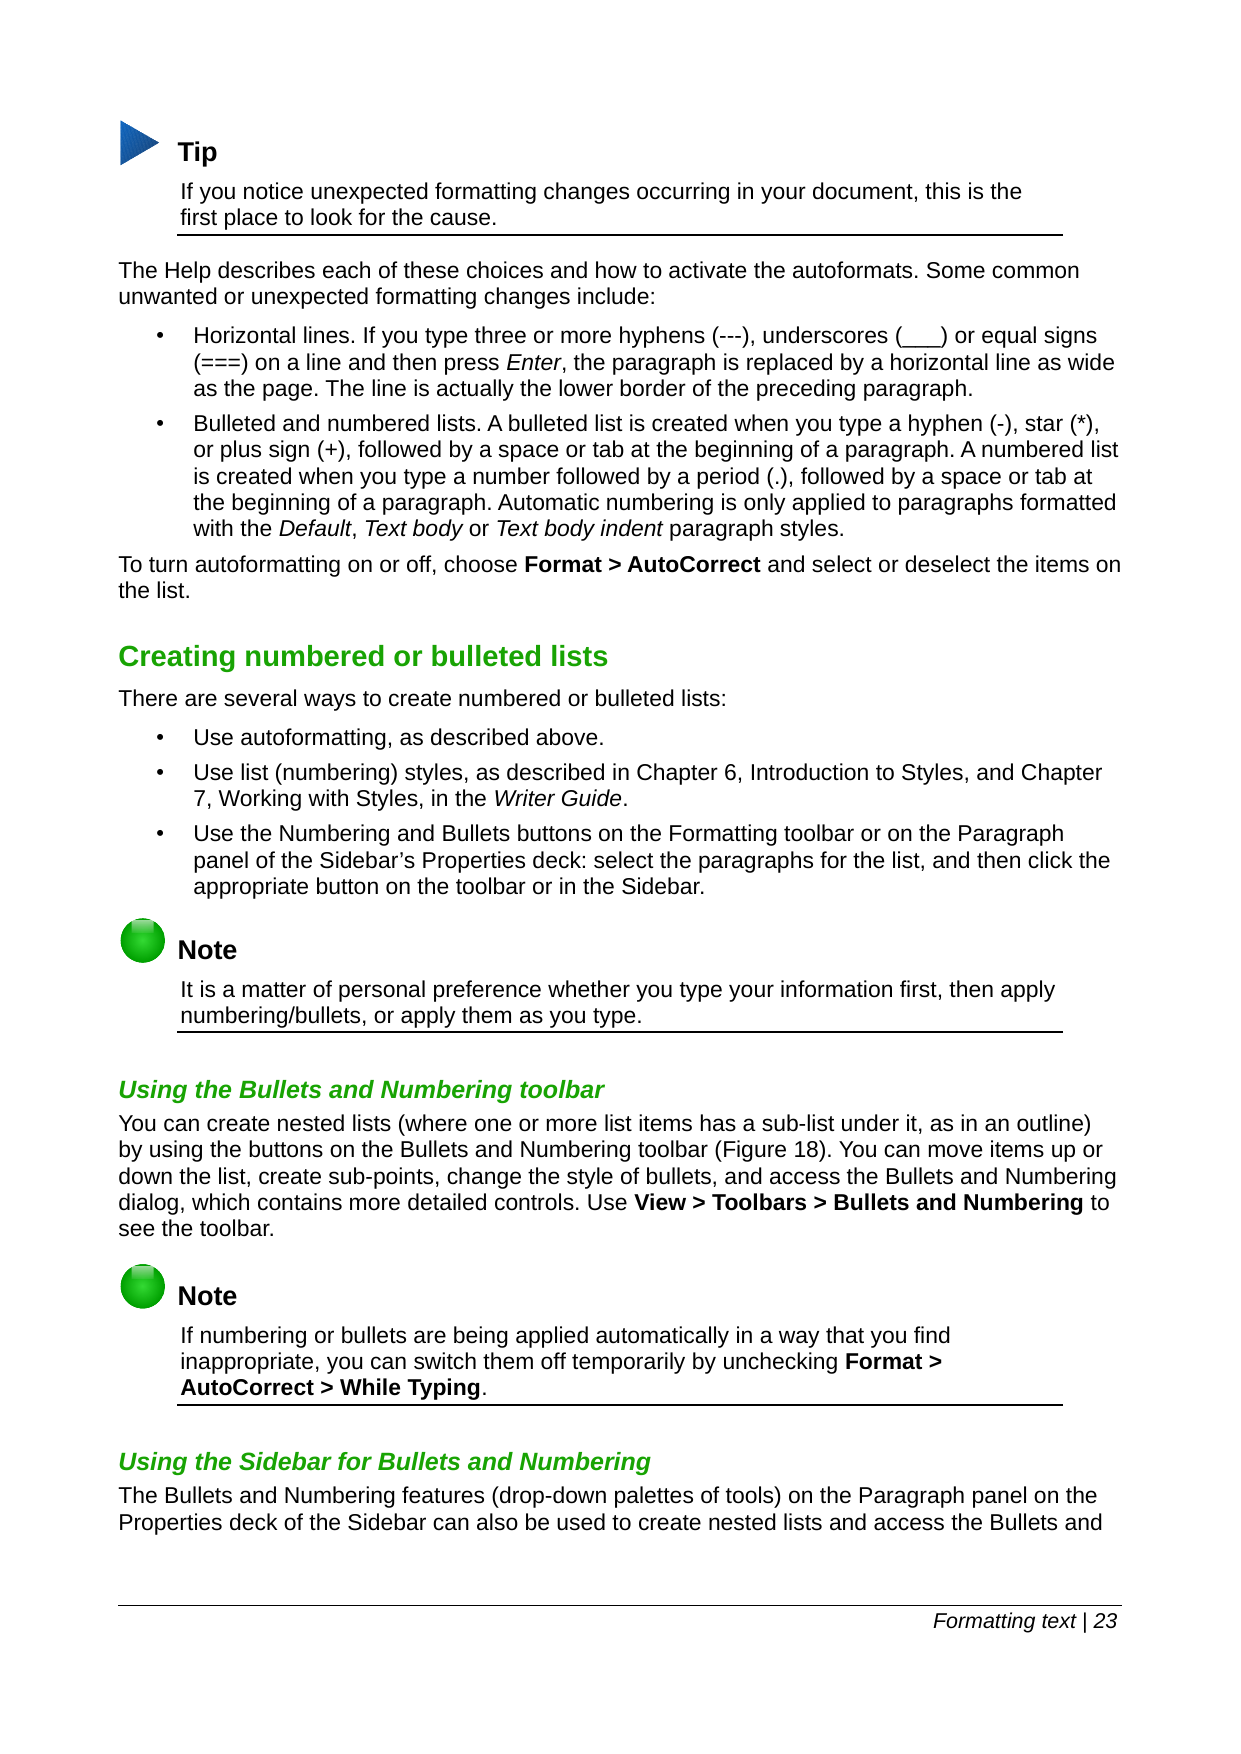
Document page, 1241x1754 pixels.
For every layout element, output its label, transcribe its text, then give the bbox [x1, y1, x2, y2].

text If you notice unexpected formatting changes occurring in your document, this is the first place to look for the cause. [177, 175, 1063, 234]
text There are several ways to create numbered or bulleted lists: [118, 685, 1122, 711]
text The Help describes each of these choices and how to activate the autoformats. Some common unwanted or unexpected formatting changes include: [118, 257, 1122, 309]
list Bulleted and numbered lists. A bulleted list is created when you type a hyphen (-), star (*), or plus sign (+), followed by a space or tab at the beginning of a paragraph. A numbered list is created when you type a number followed by a period (.), followed by a space or tab at the beginning of a paragraph. Automatic numbering is only applied to paragraphs formatted with the Default, Text body or Text body indent paragraph styles. [156, 410, 1122, 542]
list Use autoformatting, as described above. [156, 724, 1122, 750]
subtitle Creating numbered or bulleted lists [118, 639, 1122, 673]
subtitle Tip [118, 118, 1122, 167]
subtitle Using the Sidebar for Bullets and Numbering [118, 1447, 1122, 1476]
text To turn autoformatting on or off, choose Format > AutoCorrect and select or deselect the items on the list. [118, 551, 1122, 603]
list Horizontal lines. If you type three or more hyphens (---), underscores (___) or equal signs (===) on a line and then press Enter, the paragraph is replaced by a horizontal line as wide as the page. The line is actually the lower border of the preceding paragraph. [156, 322, 1122, 401]
subtitle Note [118, 916, 1122, 965]
text If numbering or bullets are being applied automatically in a way that you find inappropriate, you can switch them off temporarily by unchecking Format > AutoCorrect > While Typing. [177, 1318, 1063, 1404]
text It is a matter of personal preference whether you type your information first, then apply numbering/bullets, or apply them as you type. [177, 973, 1063, 1031]
text You can create nested lists (where one or more list items has a sub-list under it, as in an outline) by using the buttons on the Bullets and Numbering toolbar (Figure 18). You can move items up or down the list, create sub-points, change the style of bullets, and access the Bullets and Numbering dialog, which contains more detailed controls. Use View > Toolbars > Bullets and Numbering to see the toolbar. [118, 1110, 1122, 1242]
text The Bullets and Numbering features (drop-down palettes of tools) on the Paragraph panel on the Properties deck of the Sidebar can also be used to create nested lists and access the Bullets and [118, 1482, 1122, 1535]
subtitle Using the Bullets and Numbering toolbar [118, 1075, 1122, 1104]
subtitle Note [118, 1262, 1122, 1311]
list Use the Numbering and Bullets buttons on the Formatting toolbar or on the Paragraph panel of the Sidebar’s Properties deck: select the paragraphs for the list, and then click the appropriate button on the toolbar or in the Sidebar. [156, 820, 1122, 899]
list Use list (numbering) styles, as described in Chapter 6, Introduction to Styles, and Chapter 7, Working with Styles, in the Writer Guide. [156, 759, 1122, 812]
